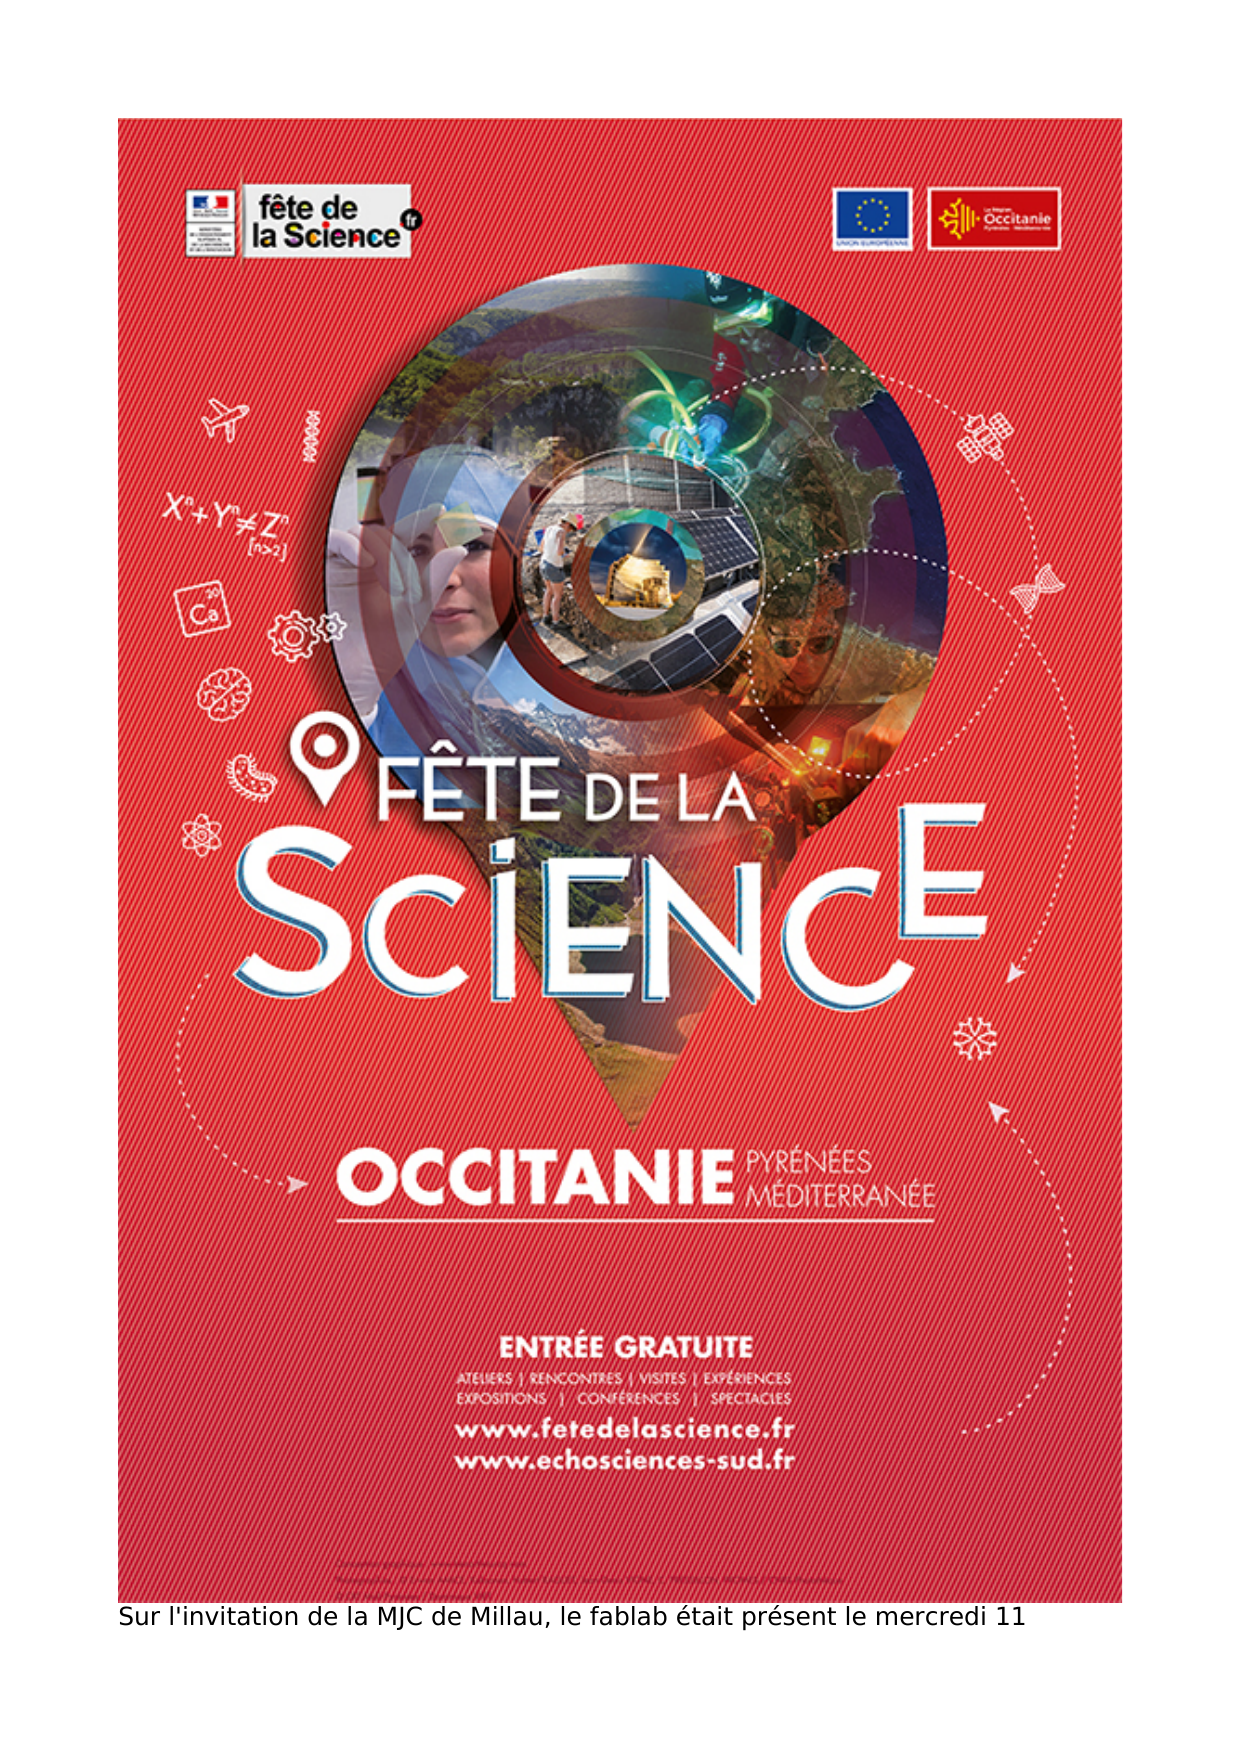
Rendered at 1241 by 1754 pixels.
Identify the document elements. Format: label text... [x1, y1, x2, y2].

text Sur l'invitation de la MJC de Millau, le fablab était présent le mercredi 11 [118, 1603, 1122, 1632]
picture [118, 118, 1123, 1603]
